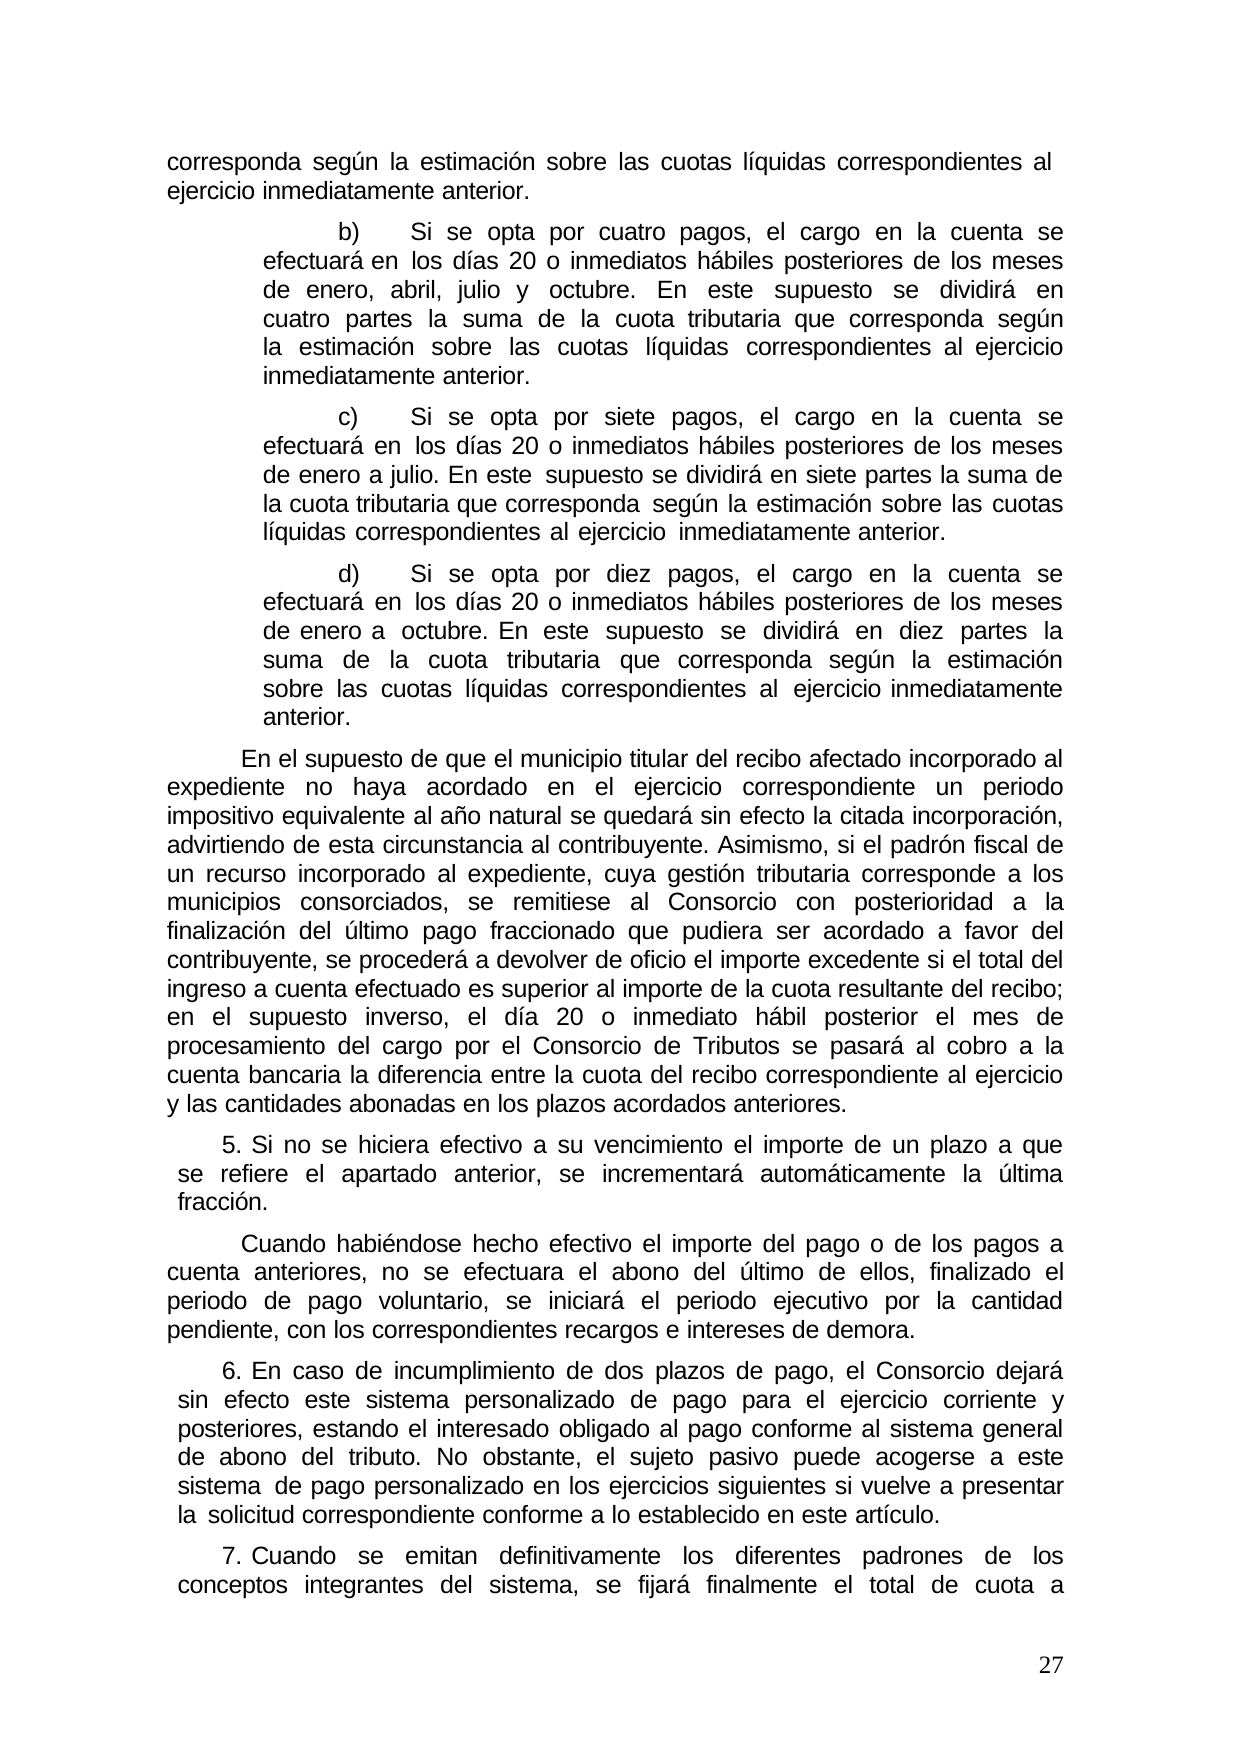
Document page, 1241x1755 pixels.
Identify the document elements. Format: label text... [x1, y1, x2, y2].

list Si se opta por diez pagos, el cargo en la cuenta se efectuará en los días 20 o inmediatos hábiles posteriores de los meses de enero a octubre. En este supuesto se dividirá en diez partes la suma de la cuota tributaria que corresponda según la estimación sobre las cuotas líquidas correspondientes al ejercicio inmediatamente anterior. [190, 559, 1064, 731]
text Cuando habiéndose hecho efectivo el importe del pago o de los pagos a cuenta anteriores, no se efectuara el abono del último de ellos, finalizado el periodo de pago voluntario, se iniciará el periodo ejecutivo por la cantidad pendiente, con los correspondientes recargos e intereses de demora. [167, 1229, 1064, 1344]
text corresponda según la estimación sobre las cuotas líquidas correspondientes al ejercicio inmediatamente anterior. [167, 147, 1064, 205]
text En el supuesto de que el municipio titular del recibo afectado incorporado al expediente no haya acordado en el ejercicio correspondiente un periodo impositivo equivalente al año natural se quedará sin efecto la citada incorporación, advirtiendo de esta circunstancia al contribuyente. Asimismo, si el padrón fiscal de un recurso incorporado al expediente, cuya gestión tributaria corresponde a los municipios consorciados, se remitiese al Consorcio con posterioridad a la finalización del último pago fraccionado que pudiera ser acordado a favor del contribuyente, se procederá a devolver de oficio el importe excedente si el total del ingreso a cuenta efectuado es superior al importe de la cuota resultante del recibo; en el supuesto inverso, el día 20 o inmediato hábil posterior el mes de procesamiento del cargo por el Consorcio de Tributos se pasará al cobro a la cuenta bancaria la diferencia entre la cuota del recibo correspondiente al ejercicio y las cantidades abonadas en los plazos acordados anteriores. [167, 744, 1064, 1117]
list Cuando se emitan definitivamente los diferentes padrones de los conceptos integrantes del sistema, se fijará finalmente el total de cuota a [167, 1541, 1064, 1599]
list En caso de incumplimiento de dos plazos de pago, el Consorcio dejará sin efecto este sistema personalizado de pago para el ejercicio corriente y posteriores, estando el interesado obligado al pago conforme al sistema general de abono del tributo. No obstante, el sujeto pasivo puede acogerse a este sistema de pago personalizado en los ejercicios siguientes si vuelve a presentar la solicitud correspondiente conforme a lo establecido en este artículo. [167, 1356, 1064, 1529]
list Si se opta por cuatro pagos, el cargo en la cuenta se efectuará en los días 20 o inmediatos hábiles posteriores de los meses de enero, abril, julio y octubre. En este supuesto se dividirá en cuatro partes la suma de la cuota tributaria que corresponda según la estimación sobre las cuotas líquidas correspondientes al ejercicio inmediatamente anterior. [190, 217, 1064, 390]
list Si no se hiciera efectivo a su vencimiento el importe de un plazo a que se refiere el apartado anterior, se incrementará automáticamente la última fracción. [167, 1130, 1064, 1216]
list Si se opta por siete pagos, el cargo en la cuenta se efectuará en los días 20 o inmediatos hábiles posteriores de los meses de enero a julio. En este supuesto se dividirá en siete partes la suma de la cuota tributaria que corresponda según la estimación sobre las cuotas líquidas correspondientes al ejercicio inmediatamente anterior. [190, 402, 1064, 546]
